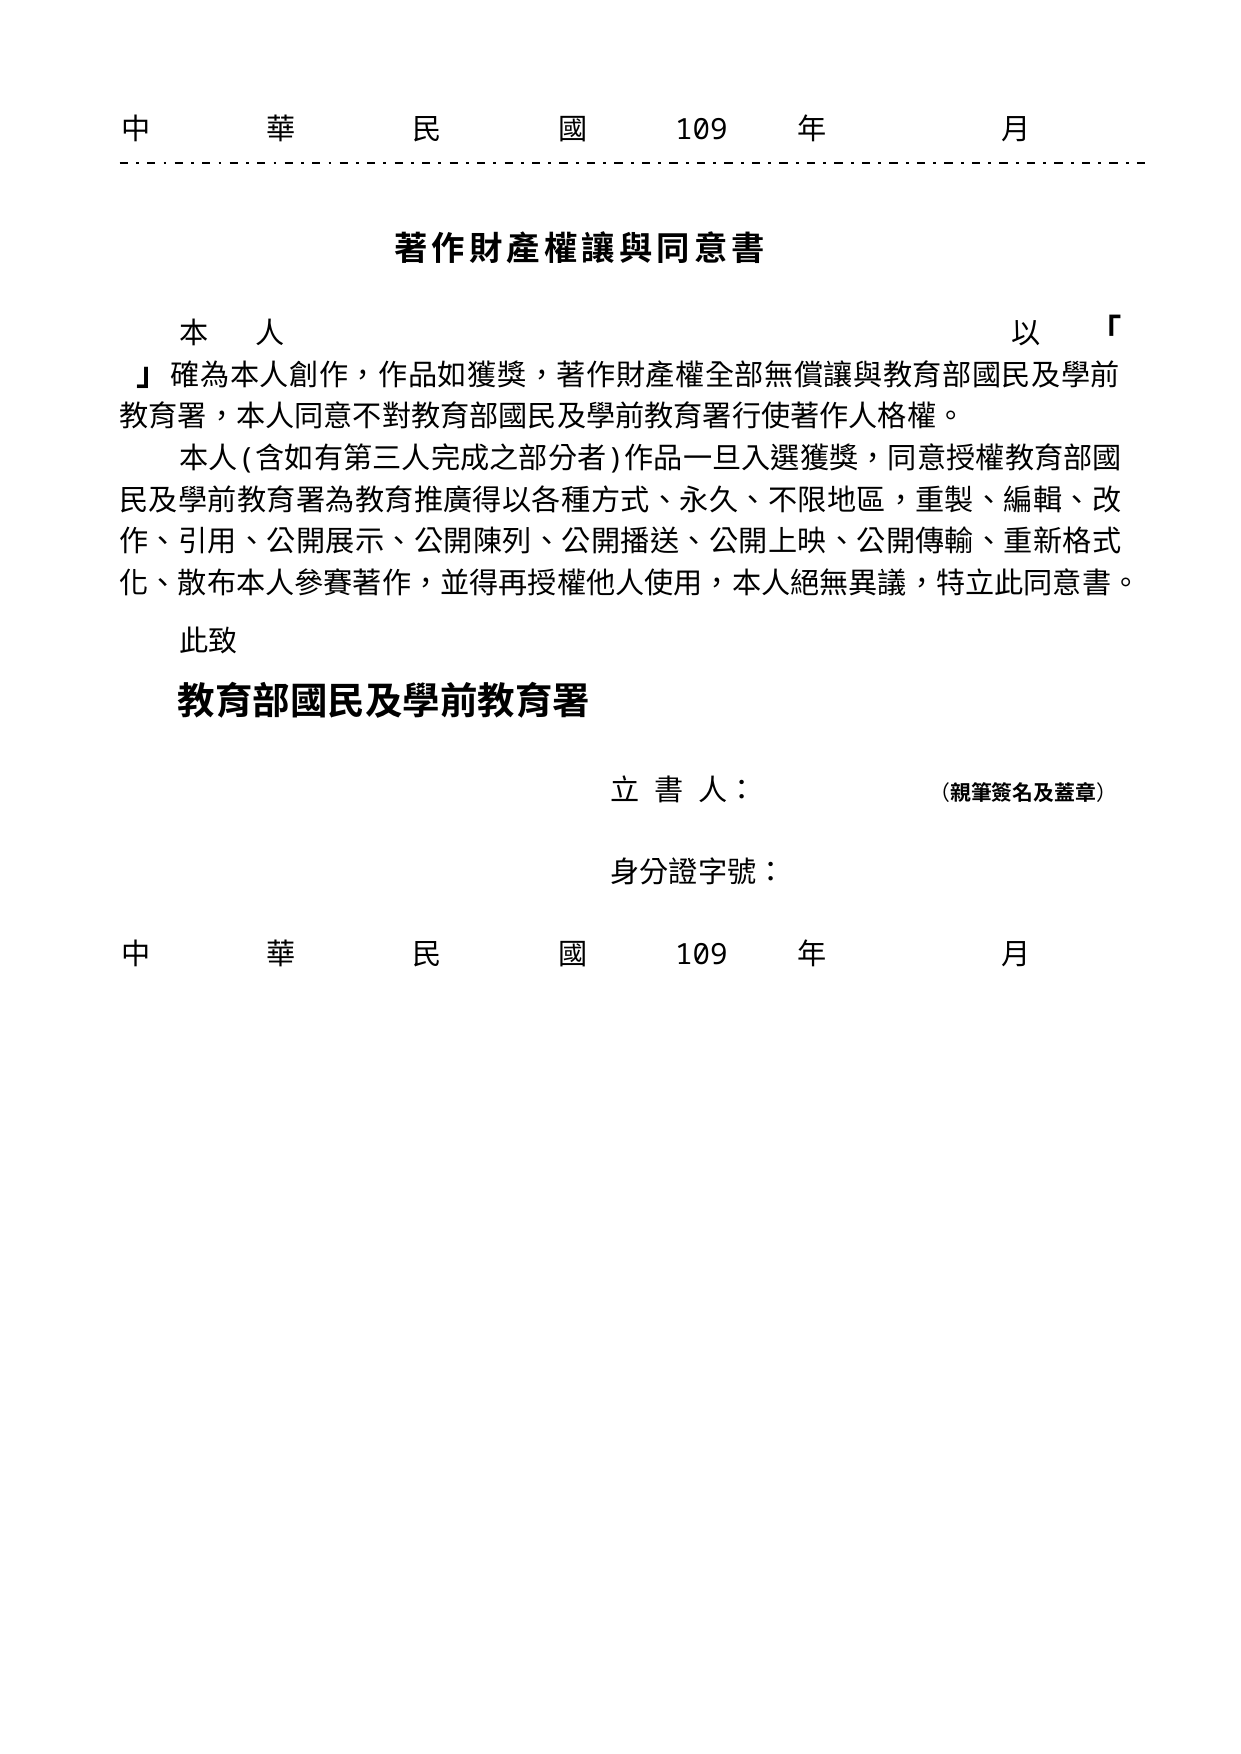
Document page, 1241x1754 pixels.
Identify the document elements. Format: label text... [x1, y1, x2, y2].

text 教育部國民及學前教育署 [119, 664, 1122, 727]
text 此致 [119, 602, 1122, 664]
text 中 華 民 國 109 年 月 [119, 930, 1122, 973]
text 本人 以「 」確為本人創作，作品如獲獎，著作財產權全部無償讓與教育部國民及學前教育署，本人同意不對教育部國民及學前教育署行使著作人格權。 [119, 310, 1122, 435]
text 著作財產權讓與同意書 [37, 222, 1122, 270]
text 立 書 人： （親筆簽名及蓋章） [610, 766, 1122, 808]
text 身分證字號： [610, 848, 1122, 891]
text 中 華 民 國 109 年 月 [119, 105, 1122, 148]
text 本人(含如有第三人完成之部分者)作品一旦入選獲獎，同意授權教育部國民及學前教育署為教育推廣得以各種方式、永久、不限地區，重製、編輯、改作、引用、公開展示、公開陳列、公開播送、公開上映、公開傳輸、重新格式化、散布本人參賽著作，並得再授權他人使用，本人絕無異議，特立此同意書。 [119, 435, 1122, 602]
